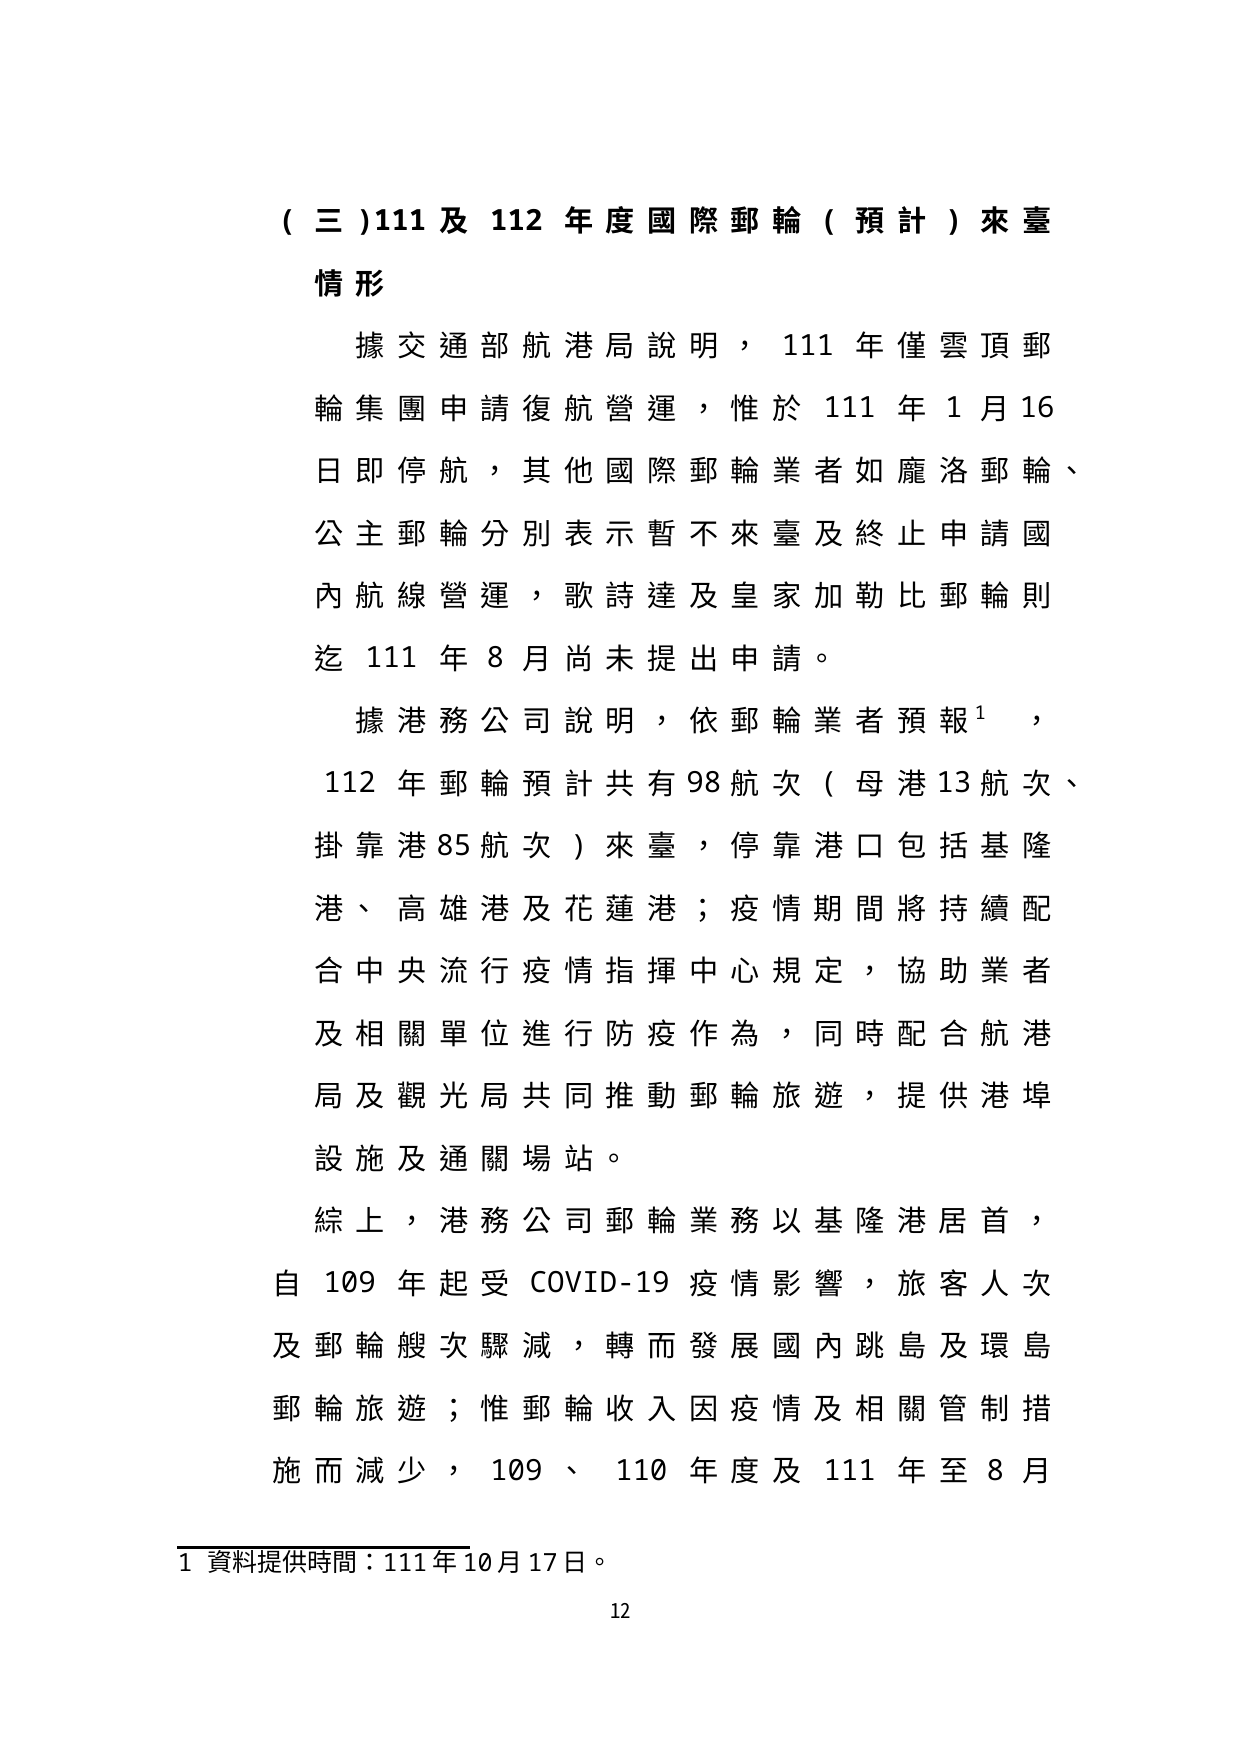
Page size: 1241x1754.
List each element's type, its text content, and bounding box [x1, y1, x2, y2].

text (三)111及112年度國際郵輪(預計)來臺情形 [242, 177, 1058, 302]
text 資料提供時間：111年10月17日。 [177, 1548, 1063, 1577]
text 綜上，港務公司郵輪業務以基隆港居首，自109年起受COVID-19疫情影響，旅客人次及郵輪艘次驟減，轉而發展國內跳島及環島郵輪旅遊；惟郵輪收入因疫情及相關管制措施而減少，109、110年度及111年至8月 [242, 1177, 1058, 1490]
text 據港務公司說明，依郵輪業者預報，112年郵輪預計共有98航次(母港13航次、掛靠港85航次)來臺，停靠港口包括基隆港、高雄港及花蓮港；疫情期間將持續配合中央流行疫情指揮中心規定，協助業者及相關單位進行防疫作為，同時配合航港局及觀光局共同推動郵輪旅遊，提供港埠設施及通關場站。 [271, 677, 1058, 1177]
text 據交通部航港局說明，111年僅雲頂郵輪集團申請復航營運，惟於111年1月16日即停航，其他國際郵輪業者如龐洛郵輪、公主郵輪分別表示暫不來臺及終止申請國內航線營運，歌詩達及皇家加勒比郵輪則迄111年8月尚未提出申請。 [271, 302, 1058, 677]
